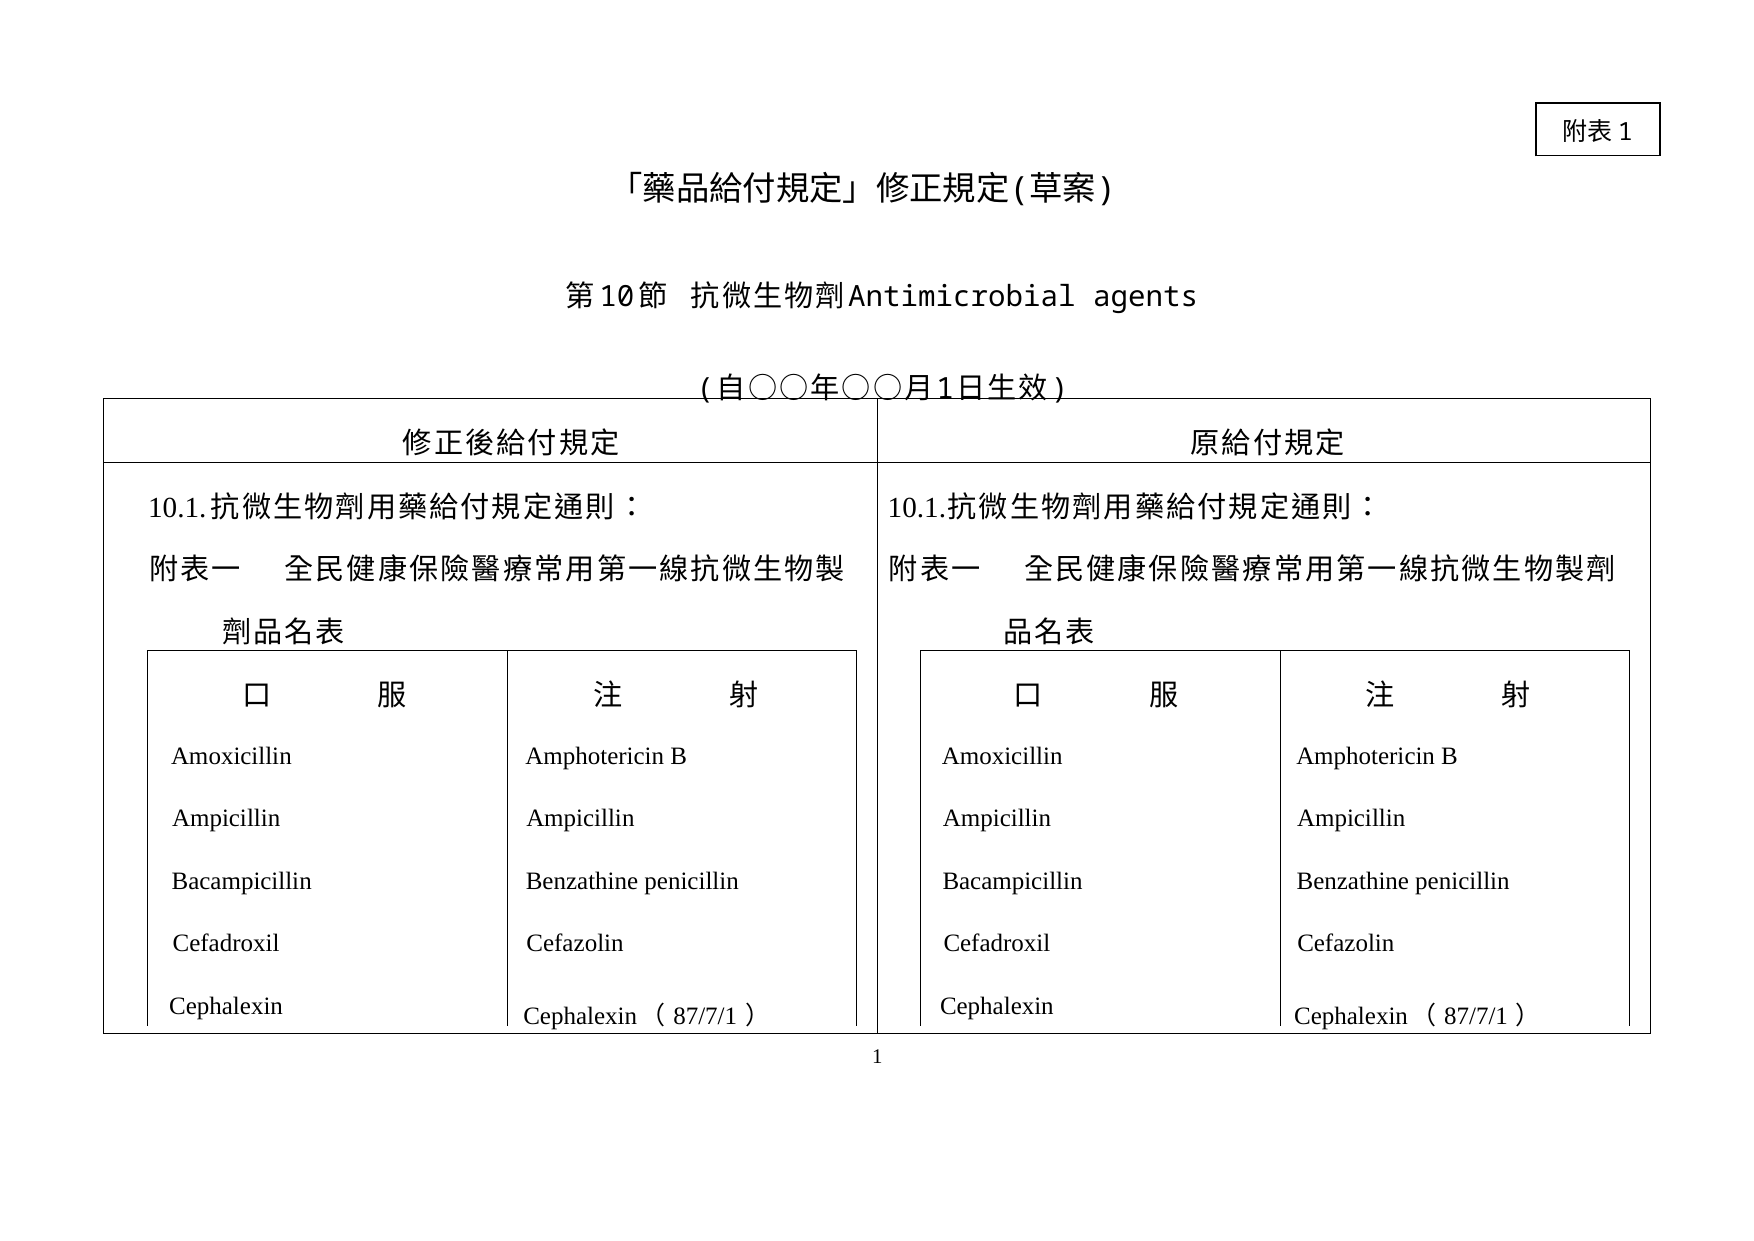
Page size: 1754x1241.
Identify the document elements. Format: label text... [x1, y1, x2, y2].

table_cell Benzathine penicillin [508, 839, 856, 901]
text (自○○年○○月1日生效) [148, 336, 1606, 398]
text 第10節 抗微生物劑Antimicrobial agents [151, 211, 1606, 336]
table_cell Cephalexin（87/7/1） [1281, 964, 1629, 1026]
table_header 原給付規定 [878, 399, 1650, 462]
table_cell 10.1. 抗微生物劑用藥給付規定通則： 附表一 全民健康保險醫療常用第一線抗微生物製劑品名表 [878, 463, 1650, 1032]
table_cell Cefadroxil [148, 901, 507, 964]
text 「藥品給付規定」修正規定(草案) [119, 158, 1606, 211]
table_cell Cephalexin [921, 964, 1280, 1026]
table_header 口 服 [148, 651, 507, 714]
table_header 口 服 [921, 651, 1280, 714]
table_cell Amoxicillin [921, 714, 1280, 776]
table_cell Amphotericin B [508, 714, 856, 776]
table_cell Amphotericin B [1281, 714, 1629, 776]
table_cell Cefazolin [1281, 901, 1629, 964]
table_cell Ampicillin [508, 776, 856, 839]
table_cell Ampicillin [921, 776, 1280, 839]
table_header 注 射 [508, 651, 856, 714]
text [1537, 104, 1659, 155]
table_cell Bacampicillin [148, 839, 507, 901]
table_cell Cefazolin [508, 901, 856, 964]
table_cell Cefadroxil [921, 901, 1280, 964]
table_cell Bacampicillin [921, 839, 1280, 901]
table_cell Benzathine penicillin [1281, 839, 1629, 901]
table_cell Ampicillin [1281, 776, 1629, 839]
table_cell Ampicillin [148, 776, 507, 839]
table_cell 10.1. 抗微生物劑用藥給付規定通則： 附表一 全民健康保險醫療常用第一線抗微生物製劑品名表 [104, 463, 877, 1032]
table_cell Cephalexin [148, 964, 507, 1026]
table_header 注 射 [1281, 651, 1629, 714]
text 附表1 [1551, 111, 1644, 147]
table_header 修正後給付規定 [104, 399, 877, 462]
table_cell Cephalexin（87/7/1） [508, 964, 856, 1026]
table_cell Amoxicillin [148, 714, 507, 776]
